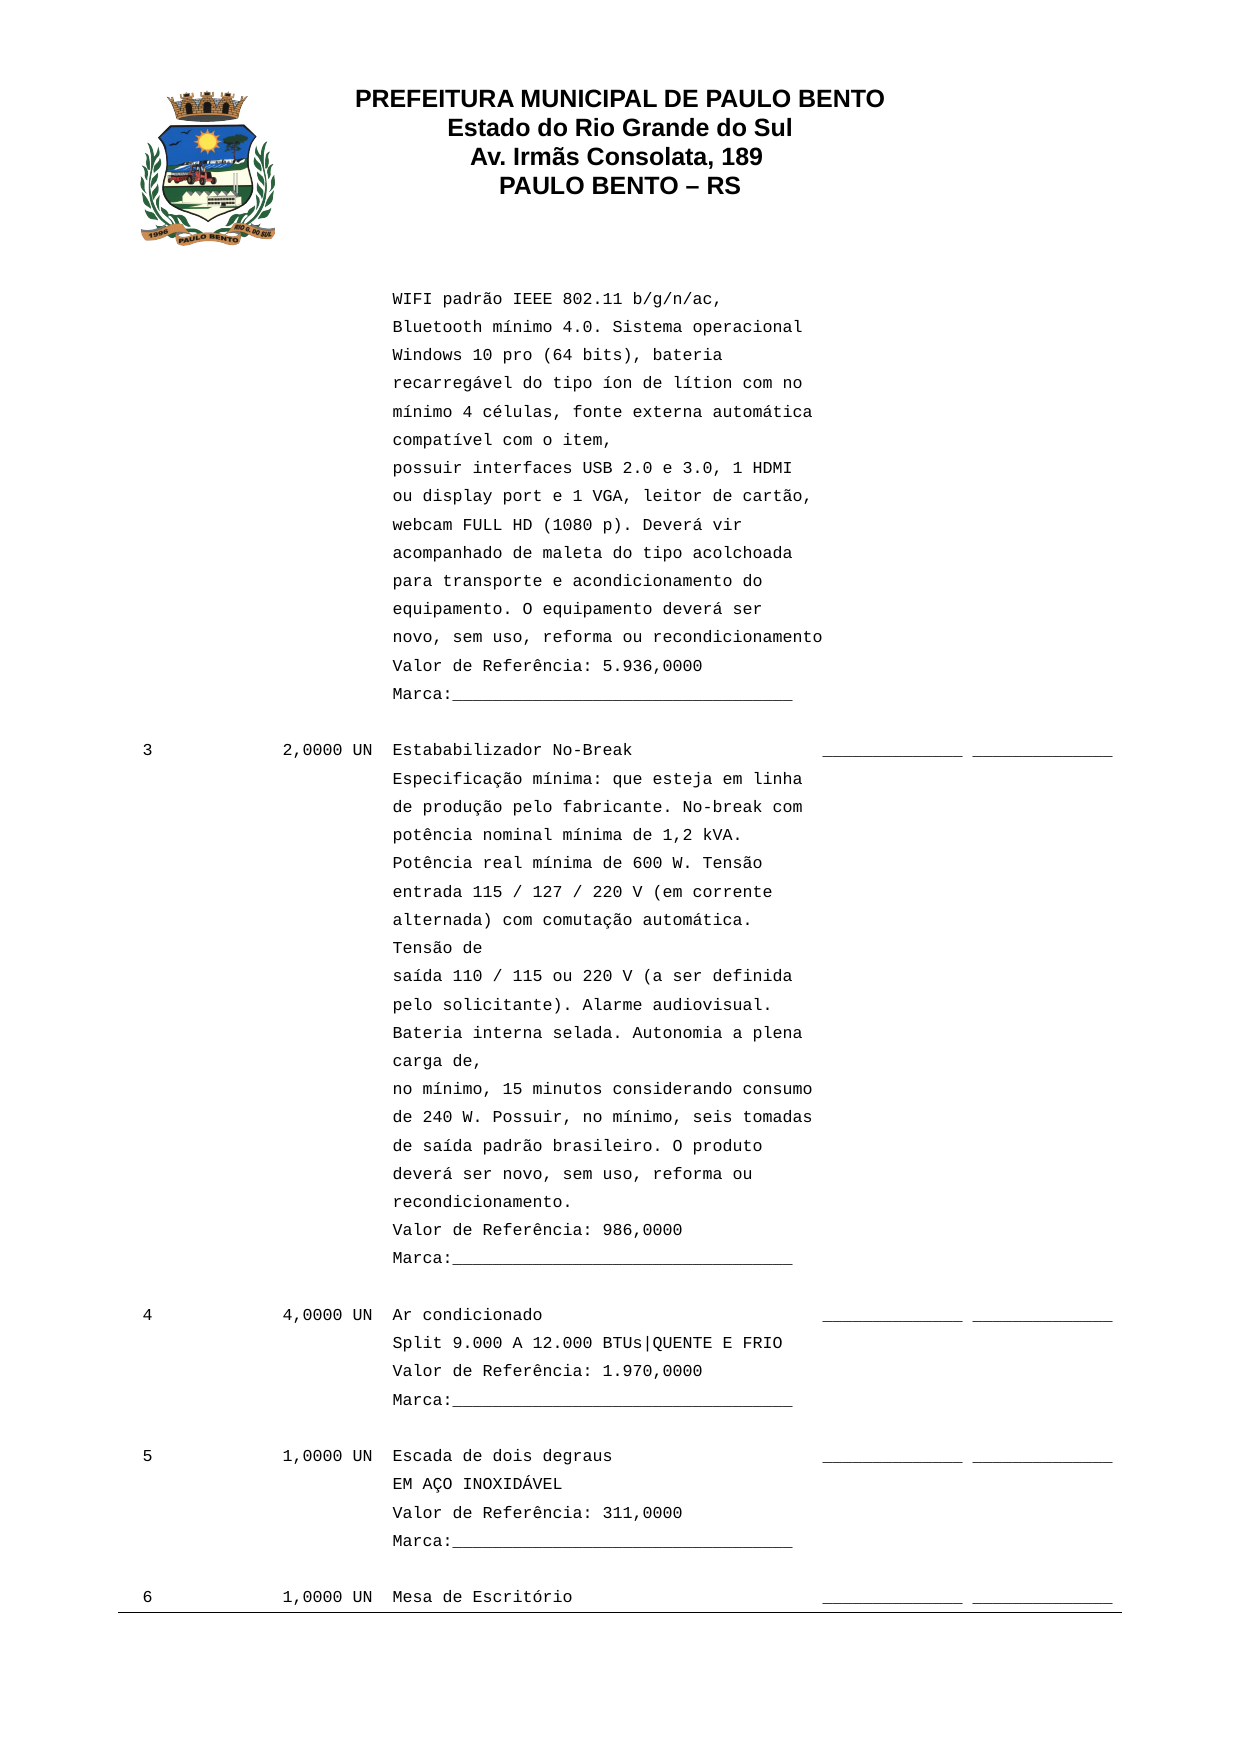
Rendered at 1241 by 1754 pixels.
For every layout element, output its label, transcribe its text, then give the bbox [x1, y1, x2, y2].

picture [140, 90, 275, 246]
text WIFI padrão IEEE 802.11 b/g/n/ac, Bluetooth mínimo 4.0. Sistema operacional Windows 10 pro (64 bits), bateria recarregável do tipo íon de lítion com no mínimo 4 células, fonte externa automática compatível com o item, possuir interfaces USB 2.0 e 3.0, 1 HDMI ou display port e 1 VGA, leitor de cartão, webcam FULL HD (1080 p). Deverá vir acompanhado de maleta do tipo acolchoada para transporte e acondicionamento do equipamento. O equipamento deverá ser novo, sem uso, reforma ou recondicionamento Valor de Referência: 5.936,0000 Marca:__________________________________ 3 2,0000 UN Estababilizador No-Break ______________ ______________ Especificação mínima: que esteja em linha de produção pelo fabricante. No-break com potência nominal mínima de 1,2 kVA. Potência real mínima de 600 W. Tensão entrada 115 / 127 / 220 V (em corrente alternada) com comutação automática. Tensão de saída 110 / 115 ou 220 V (a ser definida pelo solicitante). Alarme audiovisual. Bateria interna selada. Autonomia a plena carga de, no mínimo, 15 minutos considerando consumo de 240 W. Possuir, no mínimo, seis tomadas de saída padrão brasileiro. O produto deverá ser novo, sem uso, reforma ou recondicionamento. Valor de Referência: 986,0000 Marca:__________________________________ 4 4,0000 UN Ar condicionado ______________ ______________ Split 9.000 A 12.000 BTUs|QUENTE E FRIO Valor de Referência: 1.970,0000 Marca:__________________________________ 5 1,0000 UN Escada de dois degraus ______________ ______________ EM AÇO INOXIDÁVEL Valor de Referência: 311,0000 Marca:__________________________________ 6 1,0000 UN Mesa de Escritório ______________ ______________ [118, 286, 1122, 1612]
